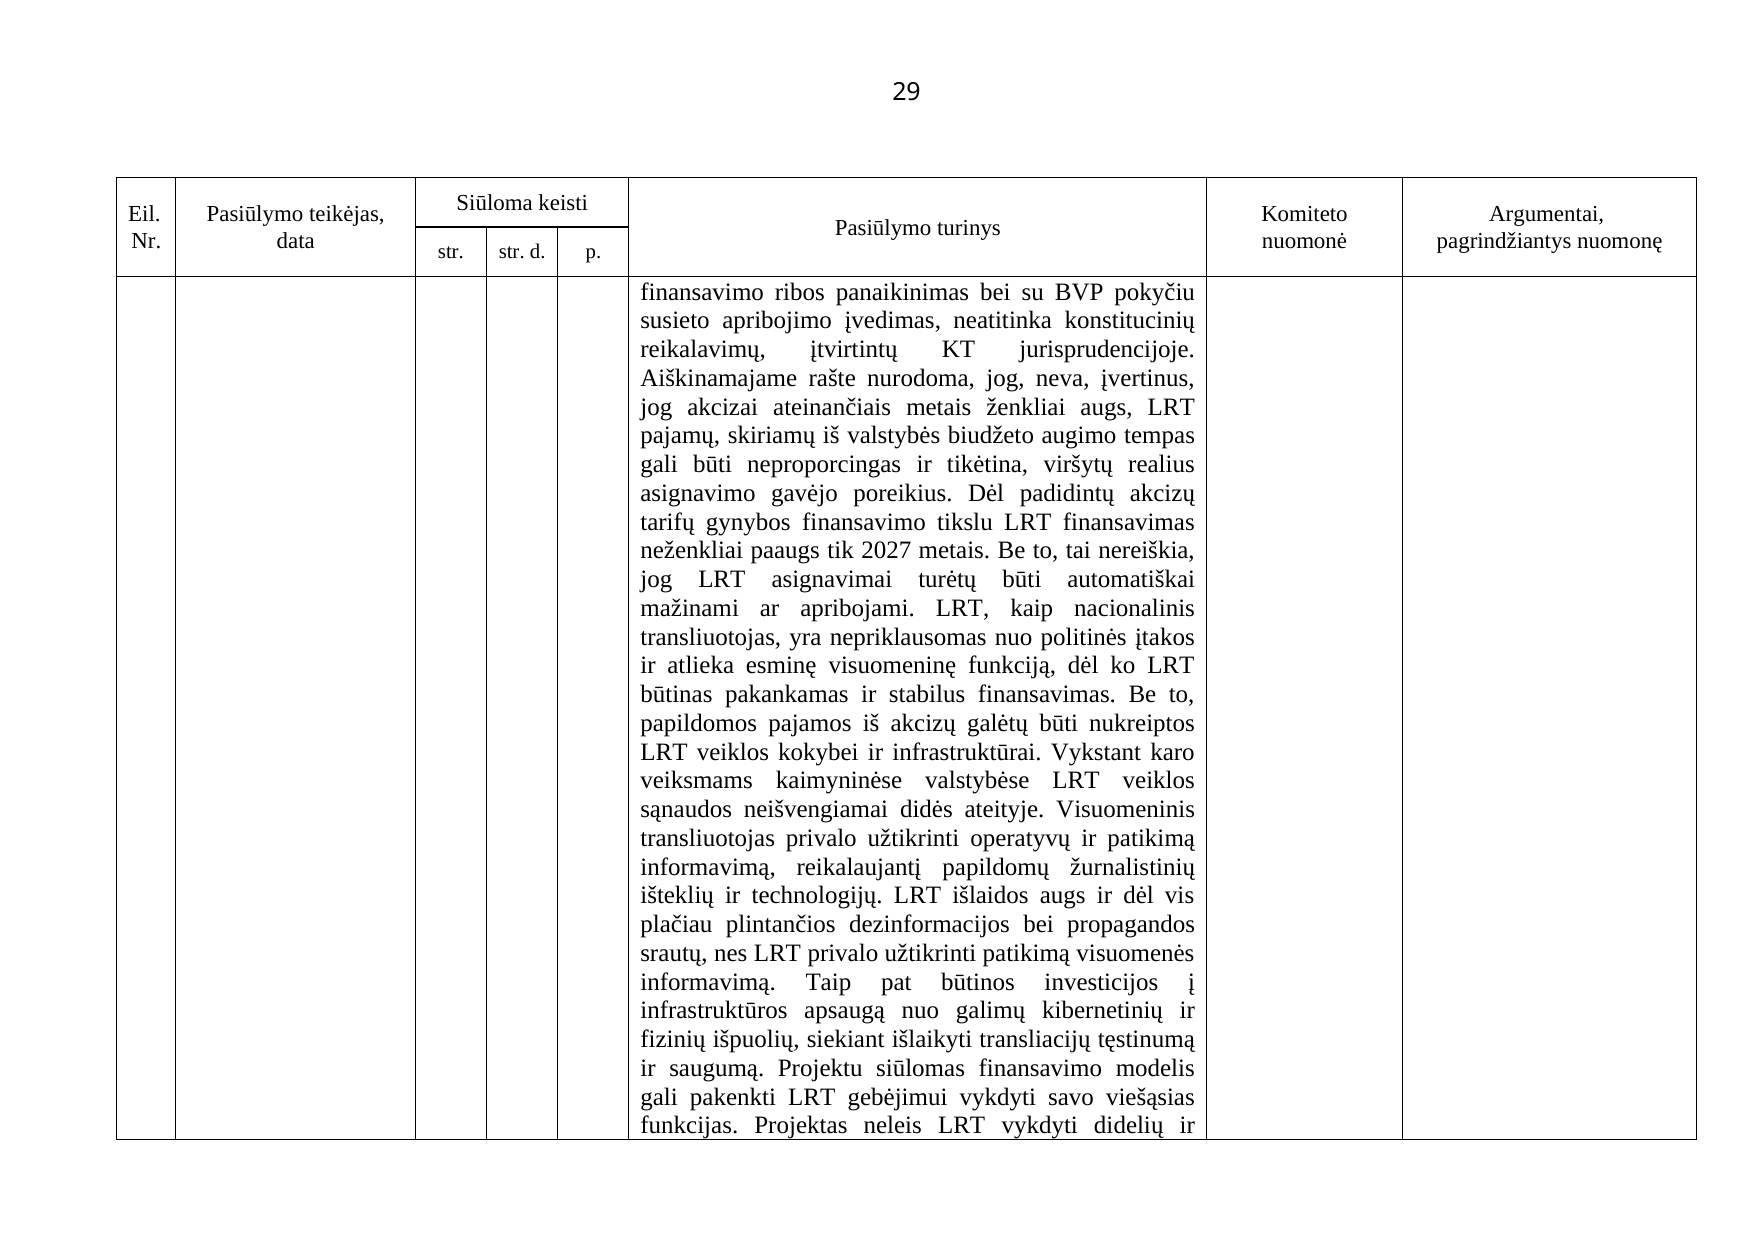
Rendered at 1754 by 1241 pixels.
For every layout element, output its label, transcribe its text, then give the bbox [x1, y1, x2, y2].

table_cell [1403, 277, 1696, 1139]
table_header Komiteto nuomonė [1207, 178, 1402, 276]
table_cell str. [416, 228, 486, 276]
table_header Pasiūlymo teikėjas, data [176, 178, 415, 276]
table_cell p. [558, 228, 628, 276]
table_cell Nepritarti. [1207, 277, 1402, 1139]
table_header Siūloma keisti [416, 178, 628, 226]
table_cell [416, 277, 486, 1139]
table_header Argumentai, pagrindžiantys nuomonę [1403, 178, 1696, 276]
table_cell str. d. [487, 228, 557, 276]
table_cell [176, 277, 415, 1139]
table_cell [558, 277, 628, 1139]
table_header Eil. Nr. [117, 178, 175, 276]
table_header Pasiūlymo turinys [629, 178, 1206, 276]
table_cell [117, 277, 175, 1139]
table_cell [487, 277, 557, 1139]
